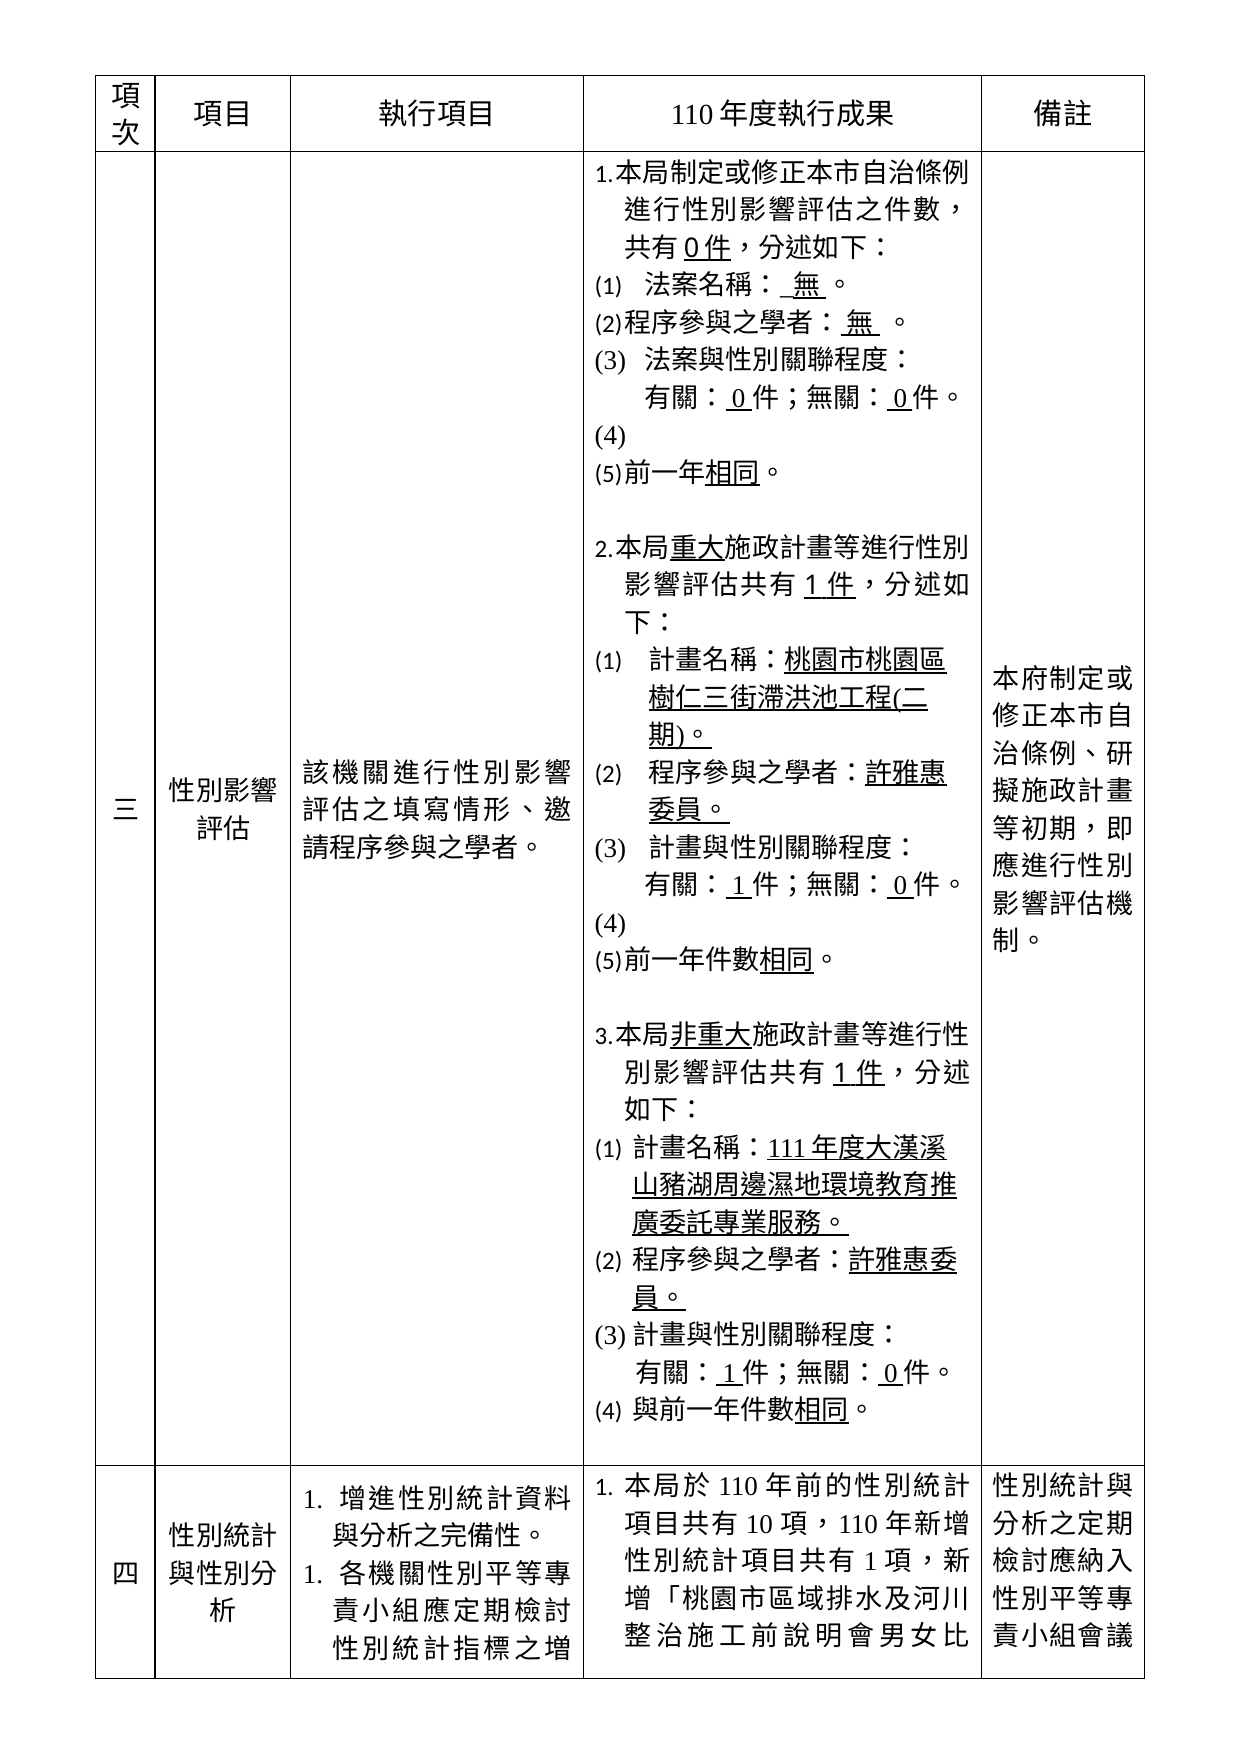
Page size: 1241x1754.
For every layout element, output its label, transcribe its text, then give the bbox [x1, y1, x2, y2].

table_header 項目 [156, 76, 290, 151]
table_cell 性別影響評估 [156, 152, 290, 1464]
table_cell 增進性別統計資料與分析之完備性。 各機關性別平等專責小組應定期檢討性別統計指標之増 [291, 1466, 583, 1678]
table_header 備註 [982, 76, 1144, 151]
table_cell 四 [96, 1466, 154, 1678]
table_cell 本府制定或修正本市自治條例、研擬施政計畫等初期，即應進行性別影響評估機制。 [982, 152, 1144, 1464]
table_cell 本局於110年前的性別統計項目共有10項，110年新增性別統計項目共有1項，新增「桃園市區域排水及河川整治施工前說明會男女比例」。 本局於本(110)年性別統計運用於政策措施共 0 項，項目分別為： 無 。 本局於本110年新增的性別分析篇數共有1篇，名稱為「桃園市易淹水地區自主防災社區組織成員男女比例」。 本局已於110年11月5日性別平等專責小組會議定期檢討性別統計指標之增加或修正。 [584, 1466, 981, 1678]
table_header 項次 [96, 76, 154, 151]
table_cell 該機關進行性別影響評估之填寫情形、邀請程序參與之學者。 [291, 152, 583, 1464]
table_cell 三 [96, 152, 154, 1464]
table_header 執行項目 [291, 76, 583, 151]
table_header 110年度執行成果 [584, 76, 981, 151]
table_cell 性別統計與分析之定期檢討應納入性別平等專責小組會議 [982, 1466, 1144, 1678]
table_cell 本局制定或修正本市自治條例進行性別影響評估之件數，共有0件，分述如下： 法案名稱：_無 。 程序參與之學者： 無 。 法案與性別關聯程度： 有關： 0 件；無關： 0件。 前一年相同。 本局重大施政計畫等進行性別影響評估共有1件，分述如下： 計畫名稱：桃園市桃園區樹仁三街滯洪池工程(二期)。 程序參與之學者：許雅惠委員。 計畫與性別關聯程度： 有關： 1 件；無關： 0 件。 前一年件數相同。 本局非重大施政計畫等進行性別影響評估共有1件，分述如下： 計畫名稱：111年度大漢溪山豬湖周邊濕地環境教育推廣委託專業服務。 程序參與之學者：許雅惠委員。 計畫與性別關聯程度： 有關： 1 件；無關： 0件。 與前一年件數相同。 [584, 152, 981, 1464]
table_cell 性別統計 與性別分析 [156, 1466, 290, 1678]
